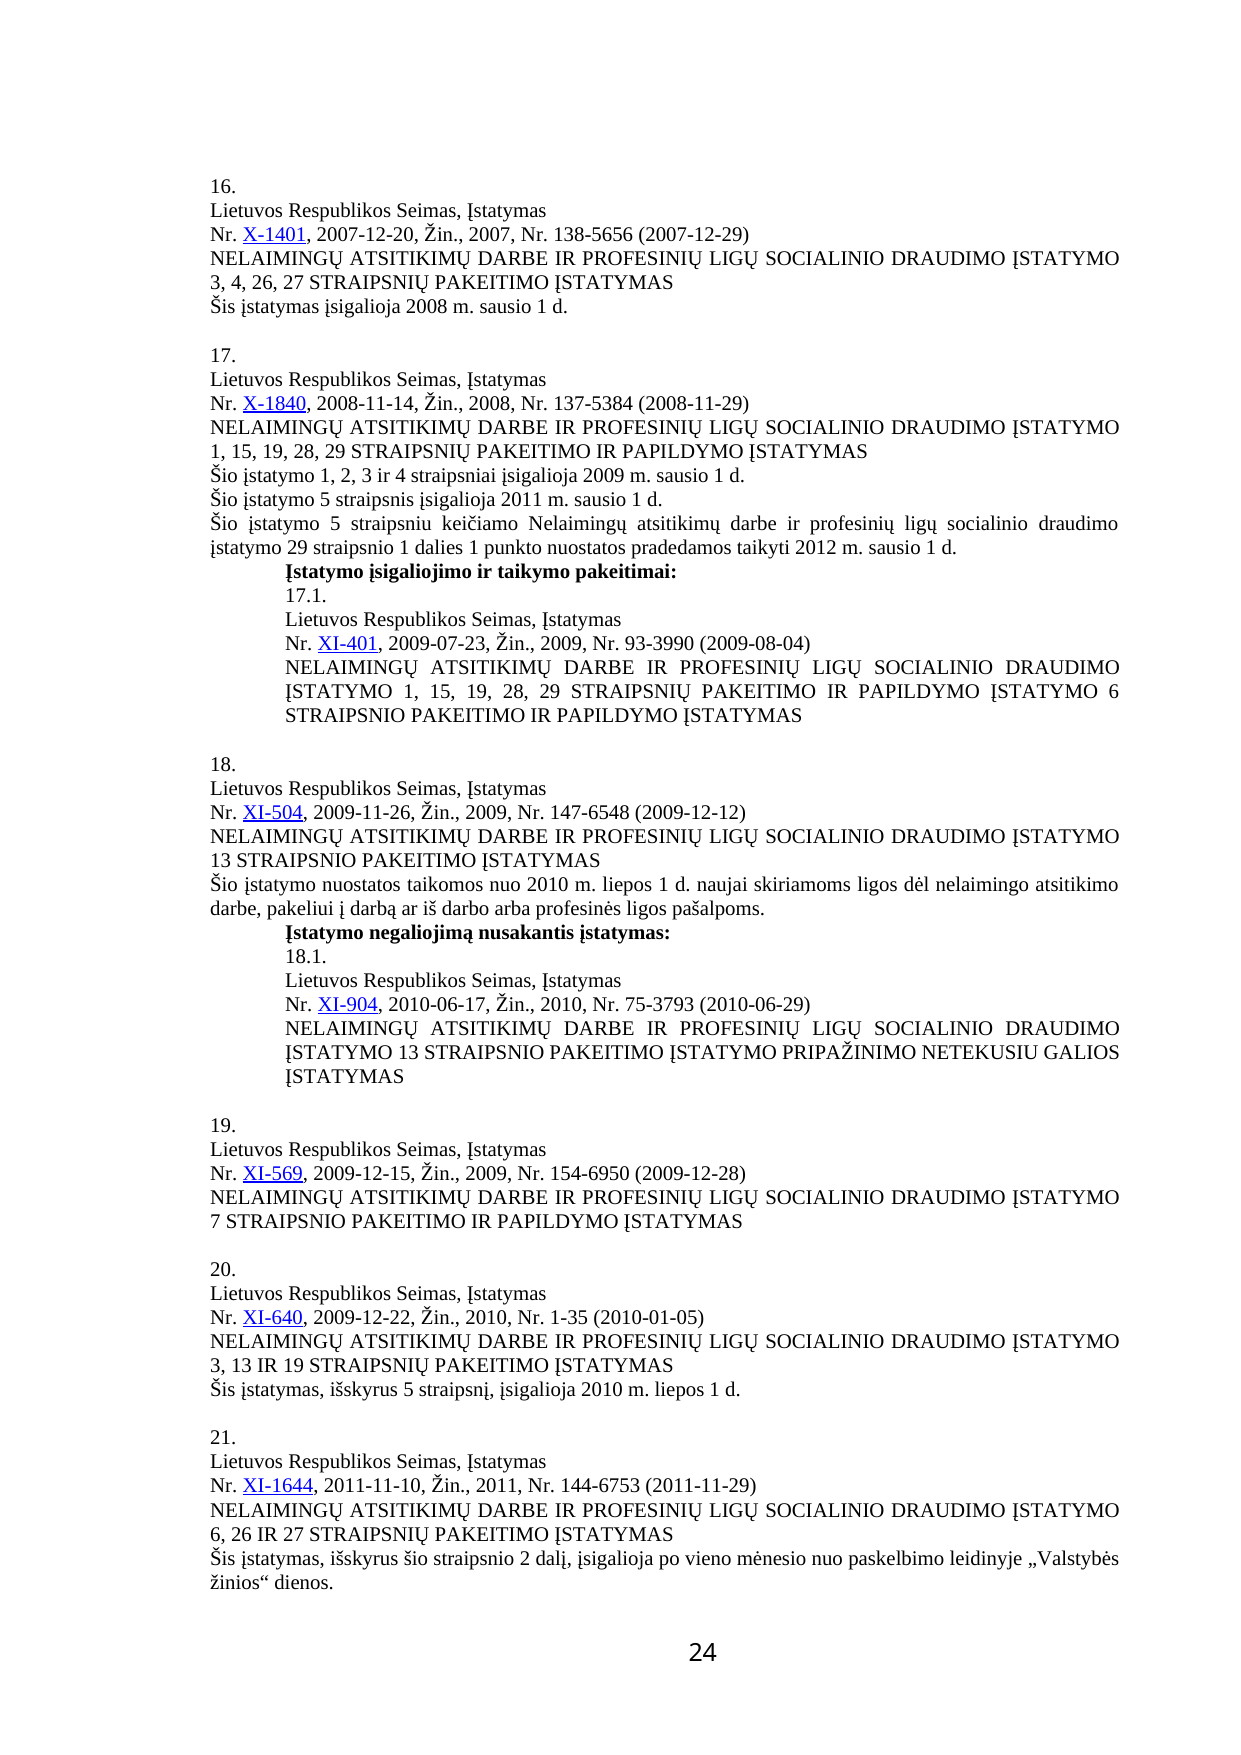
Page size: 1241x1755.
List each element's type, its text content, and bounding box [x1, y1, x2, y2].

text Įstatymo negaliojimą nusakantis įstatymas: [285, 920, 1120, 944]
text Šio įstatymo 5 straipsniu keičiamo Nelaimingų atsitikimų darbe ir profesinių ligų socialinio draudimo įstatymo 29 straipsnio 1 dalies 1 punkto nuostatos pradedamos taikyti 2012 m. sausio 1 d. [210, 511, 1120, 559]
text Šis įstatymas, išskyrus 5 straipsnį, įsigalioja 2010 m. liepos 1 d. [210, 1377, 1120, 1401]
text Lietuvos Respublikos Seimas, Įstatymas [210, 776, 1120, 800]
text Nr. X-1401, 2007-12-20, Žin., 2007, Nr. 138-5656 (2007-12-29) [210, 222, 1120, 246]
text 19. [210, 1112, 1120, 1137]
text Šis įstatymas įsigalioja 2008 m. sausio 1 d. [210, 294, 1120, 318]
text 18.1. [285, 944, 1120, 968]
text 20. [210, 1257, 1120, 1281]
text NELAIMINGŲ ATSITIKIMŲ DARBE IR PROFESINIŲ LIGŲ SOCIALINIO DRAUDIMO ĮSTATYMO 3, 13 IR 19 STRAIPSNIŲ PAKEITIMO ĮSTATYMAS [210, 1329, 1120, 1377]
text NELAIMINGŲ ATSITIKIMŲ DARBE IR PROFESINIŲ LIGŲ SOCIALINIO DRAUDIMO ĮSTATYMO 6, 26 IR 27 STRAIPSNIŲ PAKEITIMO ĮSTATYMAS [210, 1497, 1120, 1546]
text 21. [210, 1425, 1120, 1449]
text Nr. XI-504, 2009-11-26, Žin., 2009, Nr. 147-6548 (2009-12-12) [210, 800, 1120, 824]
text NELAIMINGŲ ATSITIKIMŲ DARBE IR PROFESINIŲ LIGŲ SOCIALINIO DRAUDIMO ĮSTATYMO 1, 15, 19, 28, 29 STRAIPSNIŲ PAKEITIMO IR PAPILDYMO ĮSTATYMAS [210, 415, 1120, 463]
text NELAIMINGŲ ATSITIKIMŲ DARBE IR PROFESINIŲ LIGŲ SOCIALINIO DRAUDIMO ĮSTATYMO 13 STRAIPSNIO PAKEITIMO ĮSTATYMO PRIPAŽINIMO NETEKUSIU GALIOS ĮSTATYMAS [285, 1016, 1120, 1088]
text Nr. XI-904, 2010-06-17, Žin., 2010, Nr. 75-3793 (2010-06-29) [285, 992, 1120, 1016]
text Lietuvos Respublikos Seimas, Įstatymas [210, 198, 1120, 222]
text 17.1. [285, 583, 1120, 607]
text Lietuvos Respublikos Seimas, Įstatymas [210, 1449, 1120, 1473]
text NELAIMINGŲ ATSITIKIMŲ DARBE IR PROFESINIŲ LIGŲ SOCIALINIO DRAUDIMO ĮSTATYMO 13 STRAIPSNIO PAKEITIMO ĮSTATYMAS [210, 824, 1120, 872]
text NELAIMINGŲ ATSITIKIMŲ DARBE IR PROFESINIŲ LIGŲ SOCIALINIO DRAUDIMO ĮSTATYMO 1, 15, 19, 28, 29 STRAIPSNIŲ PAKEITIMO IR PAPILDYMO ĮSTATYMO 6 STRAIPSNIO PAKEITIMO IR PAPILDYMO ĮSTATYMAS [285, 655, 1120, 727]
text 17. [210, 342, 1120, 367]
text Šio įstatymo 5 straipsnis įsigalioja 2011 m. sausio 1 d. [210, 487, 1120, 511]
text Lietuvos Respublikos Seimas, Įstatymas [210, 1137, 1120, 1161]
text Lietuvos Respublikos Seimas, Įstatymas [285, 968, 1120, 992]
text Nr. XI-1644, 2011-11-10, Žin., 2011, Nr. 144-6753 (2011-11-29) [210, 1473, 1120, 1497]
text Nr. XI-401, 2009-07-23, Žin., 2009, Nr. 93-3990 (2009-08-04) [285, 631, 1120, 655]
text Lietuvos Respublikos Seimas, Įstatymas [285, 607, 1120, 631]
text NELAIMINGŲ ATSITIKIMŲ DARBE IR PROFESINIŲ LIGŲ SOCIALINIO DRAUDIMO ĮSTATYMO 3, 4, 26, 27 STRAIPSNIŲ PAKEITIMO ĮSTATYMAS [210, 246, 1120, 294]
text Įstatymo įsigaliojimo ir taikymo pakeitimai: [285, 559, 1120, 583]
text Nr. XI-640, 2009-12-22, Žin., 2010, Nr. 1-35 (2010-01-05) [210, 1305, 1120, 1329]
text Šis įstatymas, išskyrus šio straipsnio 2 dalį, įsigalioja po vieno mėnesio nuo paskelbimo leidinyje „Valstybės žinios“ dienos. [210, 1546, 1120, 1594]
text Šio įstatymo 1, 2, 3 ir 4 straipsniai įsigalioja 2009 m. sausio 1 d. [210, 463, 1118, 487]
text Nr. XI-569, 2009-12-15, Žin., 2009, Nr. 154-6950 (2009-12-28) [210, 1161, 1120, 1185]
text NELAIMINGŲ ATSITIKIMŲ DARBE IR PROFESINIŲ LIGŲ SOCIALINIO DRAUDIMO ĮSTATYMO 7 STRAIPSNIO PAKEITIMO IR PAPILDYMO ĮSTATYMAS [210, 1185, 1120, 1233]
text Lietuvos Respublikos Seimas, Įstatymas [210, 1281, 1120, 1305]
text 18. [210, 752, 1120, 776]
text Šio įstatymo nuostatos taikomos nuo 2010 m. liepos 1 d. naujai skiriamoms ligos dėl nelaimingo atsitikimo darbe, pakeliui į darbą ar iš darbo arba profesinės ligos pašalpoms. [210, 872, 1120, 920]
text Nr. X-1840, 2008-11-14, Žin., 2008, Nr. 137-5384 (2008-11-29) [210, 391, 1120, 415]
text 16. [210, 174, 1120, 198]
text Lietuvos Respublikos Seimas, Įstatymas [210, 367, 1120, 391]
